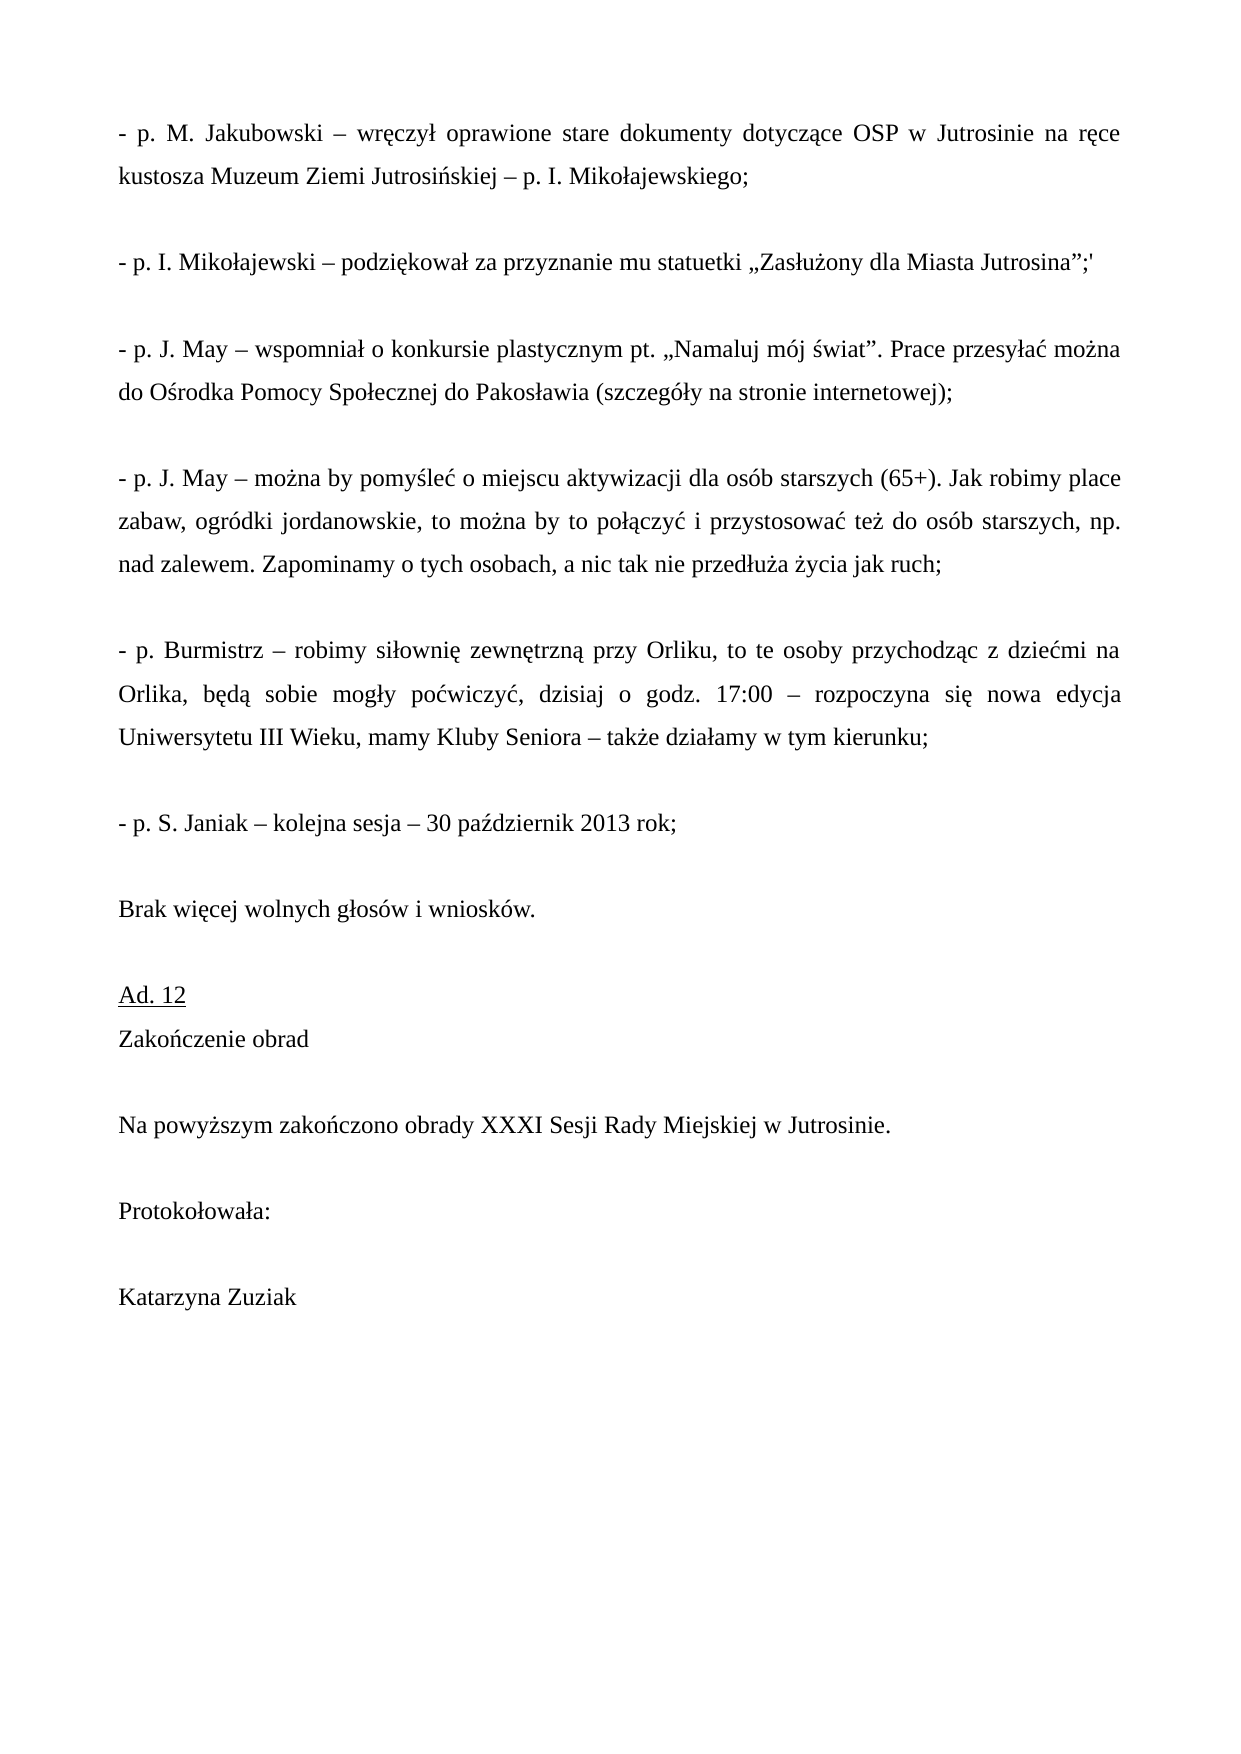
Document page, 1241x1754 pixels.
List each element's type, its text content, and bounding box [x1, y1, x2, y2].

text - p. J. May – można by pomyśleć o miejscu aktywizacji dla osób starszych (65+). Jak robimy place zabaw, ogródki jordanowskie, to można by to połączyć i przystosować też do osób starszych, np. nad zalewem. Zapominamy o tych osobach, a nic tak nie przedłuża życia jak ruch; [118, 463, 1122, 578]
text - p. S. Janiak – kolejna sesja – 30 październik 2013 rok; [118, 808, 1122, 837]
text - p. Burmistrz – robimy siłownię zewnętrzną przy Orliku, to te osoby przychodząc z dziećmi na Orlika, będą sobie mogły poćwiczyć, dzisiaj o godz. 17:00 – rozpoczyna się nowa edycja Uniwersytetu III Wieku, mamy Kluby Seniora – także działamy w tym kierunku; [118, 636, 1122, 751]
text Brak więcej wolnych głosów i wniosków. [118, 894, 1122, 923]
text - p. J. May – wspomniał o konkursie plastycznym pt. „Namaluj mój świat”. Prace przesyłać można do Ośrodka Pomocy Społecznej do Pakosławia (szczegóły na stronie internetowej); [118, 334, 1122, 406]
text - p. M. Jakubowski – wręczył oprawione stare dokumenty dotyczące OSP w Jutrosinie na ręce kustosza Muzeum Ziemi Jutrosińskiej – p. I. Mikołajewskiego; [118, 118, 1122, 190]
text - p. I. Mikołajewski – podziękował za przyznanie mu statuetki „Zasłużony dla Miasta Jutrosina”;' [118, 247, 1122, 276]
text Zakończenie obrad [118, 1024, 1122, 1052]
text Na powyższym zakończono obrady XXXI Sesji Rady Miejskiej w Jutrosinie. [118, 1110, 1122, 1139]
text Protokołowała: [118, 1196, 1122, 1225]
text Ad. 12 [118, 981, 1122, 1009]
text Katarzyna Zuziak [118, 1282, 1122, 1311]
